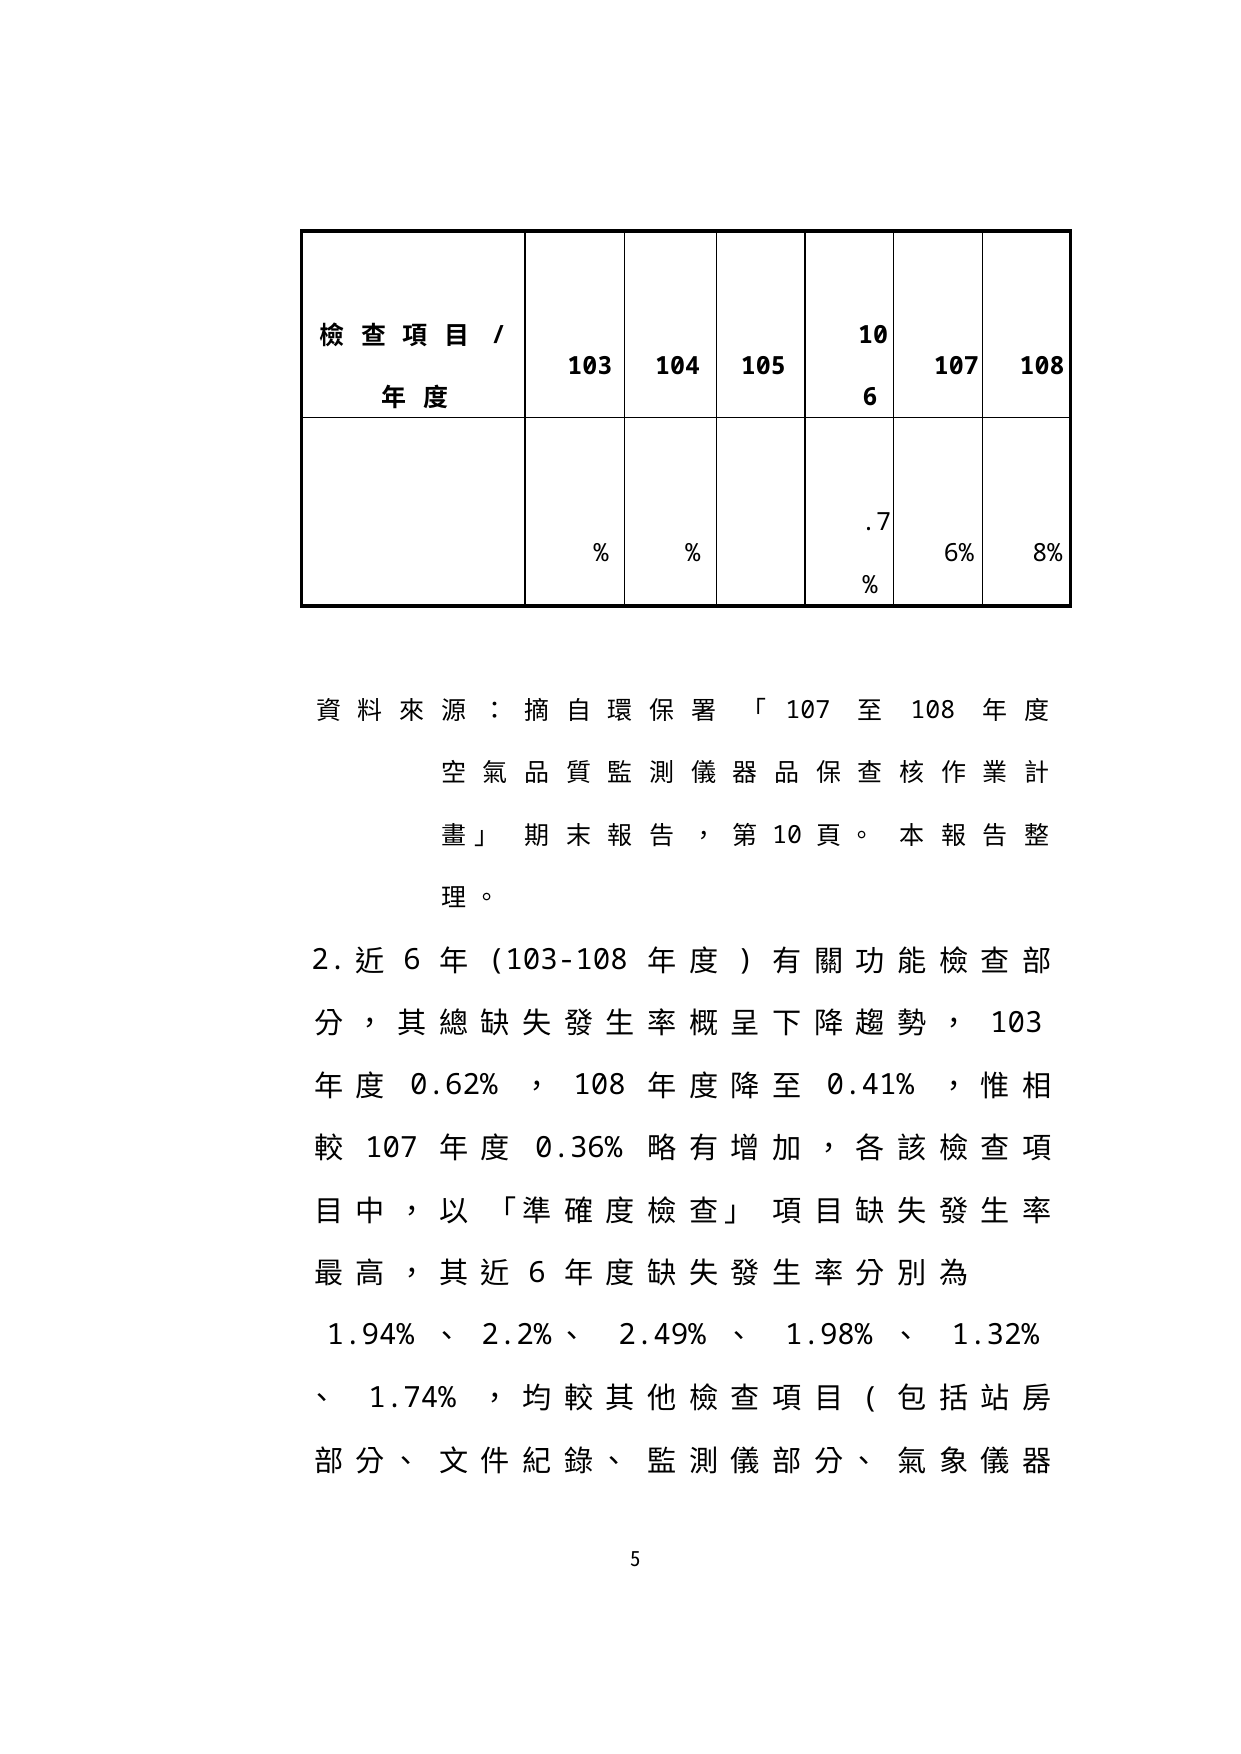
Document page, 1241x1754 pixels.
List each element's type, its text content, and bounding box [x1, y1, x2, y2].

table_header 108 [983, 233, 1069, 417]
text 2.近6年(103-108年度)有關功能檢查部分，其總缺失發生率概呈下降趨勢，103年度0.62%，108年度降至0.41%，惟相較107年度0.36%略有增加，各該檢查項目中，以「準確度檢查」項目缺失發生率最高，其近6年度缺失發生率分別為1.94%、2.2%、2.49%、1.98%、1.32%、1.74%，均較其他檢查項目(包括站房部分、文件紀錄、監測儀部分、氣象儀器 [271, 917, 1058, 1479]
table_header 106 [806, 233, 893, 417]
table_cell % [526, 418, 624, 604]
table_cell .7% [806, 418, 893, 604]
table_header 104 [625, 233, 716, 417]
table_cell 8% [983, 418, 1069, 604]
table_header 107 [894, 233, 982, 417]
table_header 檢查項目/年度 [303, 233, 524, 417]
table_header 103 [526, 233, 624, 417]
text 資料來源：摘自環保署「107至108年度空氣品質監測儀器品保查核作業計畫」期末報告，第10頁。本報告整理。 [301, 667, 1058, 917]
table_cell 6% [894, 418, 982, 604]
table_cell [303, 418, 524, 604]
table_cell % [625, 418, 716, 604]
table_cell [717, 418, 804, 604]
table_header 105 [717, 233, 804, 417]
